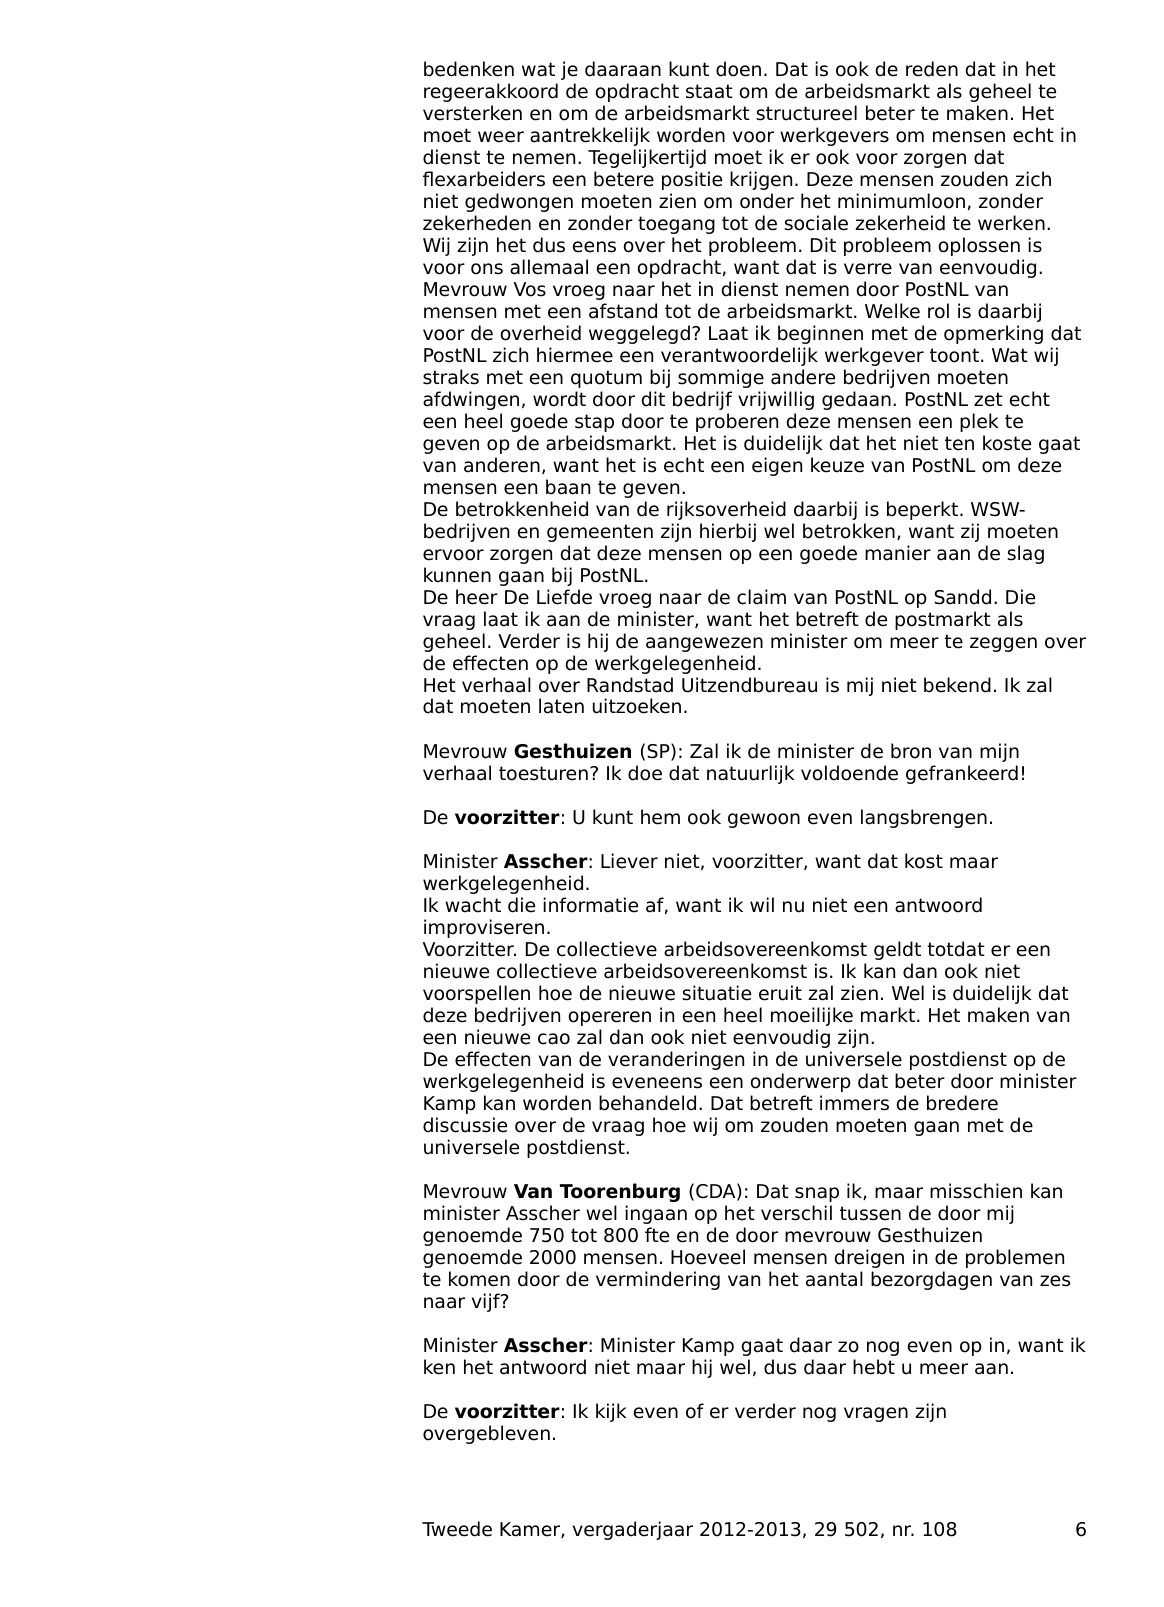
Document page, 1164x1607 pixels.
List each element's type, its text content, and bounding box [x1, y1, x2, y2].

text Minister Asscher: Minister Kamp gaat daar zo nog even op in, want ik ken het antwoord niet maar hij wel, dus daar hebt u meer aan. [422, 1335, 1087, 1379]
text Mevrouw Gesthuizen (SP): Zal ik de minister de bron van mijn verhaal toesturen? Ik doe dat natuurlijk voldoende gefrankeerd! [422, 741, 1087, 784]
text Mevrouw Van Toorenburg (CDA): Dat snap ik, maar misschien kan minister Asscher wel ingaan op het verschil tussen de door mij genoemde 750 tot 800 fte en de door mevrouw Gesthuizen genoemde 2000 mensen. Hoeveel mensen dreigen in de problemen te komen door de vermindering van het aantal bezorgdagen van zes naar vijf? [422, 1181, 1087, 1313]
text De effecten van de veranderingen in de universele postdienst op de werkgelegenheid is eveneens een onderwerp dat beter door minister Kamp kan worden behandeld. Dat betreft immers de bredere discussie over de vraag hoe wij om zouden moeten gaan met de universele postdienst. [422, 1049, 1087, 1159]
text De voorzitter: U kunt hem ook gewoon even langsbrengen. [422, 807, 1087, 829]
text Mevrouw Vos vroeg naar het in dienst nemen door PostNL van mensen met een afstand tot de arbeidsmarkt. Welke rol is daarbij voor de overheid weggelegd? Laat ik beginnen met de opmerking dat PostNL zich hiermee een verantwoordelijk werkgever toont. Wat wij straks met een quotum bij sommige andere bedrijven moeten afdwingen, wordt door dit bedrijf vrijwillig gedaan. PostNL zet echt een heel goede stap door te proberen deze mensen een plek te geven op de arbeidsmarkt. Het is duidelijk dat het niet ten koste gaat van anderen, want het is echt een eigen keuze van PostNL om deze mensen een baan te geven. [422, 279, 1087, 499]
text Minister Asscher: Liever niet, voorzitter, want dat kost maar werkgelegenheid. [422, 851, 1087, 895]
text bedenken wat je daaraan kunt doen. Dat is ook de reden dat in het regeerakkoord de opdracht staat om de arbeidsmarkt als geheel te versterken en om de arbeidsmarkt structureel beter te maken. Het moet weer aantrekkelijk worden voor werkgevers om mensen echt in dienst te nemen. Tegelijkertijd moet ik er ook voor zorgen dat flexarbeiders een betere positie krijgen. Deze mensen zouden zich niet gedwongen moeten zien om onder het minimumloon, zonder zekerheden en zonder toegang tot de sociale zekerheid te werken. Wij zijn het dus eens over het probleem. Dit probleem oplossen is voor ons allemaal een opdracht, want dat is verre van eenvoudig. [422, 59, 1087, 279]
text De voorzitter: Ik kijk even of er verder nog vragen zijn overgebleven. [422, 1401, 1087, 1445]
text Voorzitter. De collectieve arbeidsovereenkomst geldt totdat er een nieuwe collectieve arbeidsovereenkomst is. Ik kan dan ook niet voorspellen hoe de nieuwe situatie eruit zal zien. Wel is duidelijk dat deze bedrijven opereren in een heel moeilijke markt. Het maken van een nieuwe cao zal dan ook niet eenvoudig zijn. [422, 939, 1087, 1049]
text De betrokkenheid van de rijksoverheid daarbij is beperkt. WSW-bedrijven en gemeenten zijn hierbij wel betrokken, want zij moeten ervoor zorgen dat deze mensen op een goede manier aan de slag kunnen gaan bij PostNL. [422, 499, 1087, 587]
text De heer De Liefde vroeg naar de claim van PostNL op Sandd. Die vraag laat ik aan de minister, want het betreft de postmarkt als geheel. Verder is hij de aangewezen minister om meer te zeggen over de effecten op de werkgelegenheid. [422, 587, 1087, 674]
text Het verhaal over Randstad Uitzendbureau is mij niet bekend. Ik zal dat moeten laten uitzoeken. [422, 674, 1087, 718]
text Ik wacht die informatie af, want ik wil nu niet een antwoord improviseren. [422, 895, 1087, 939]
